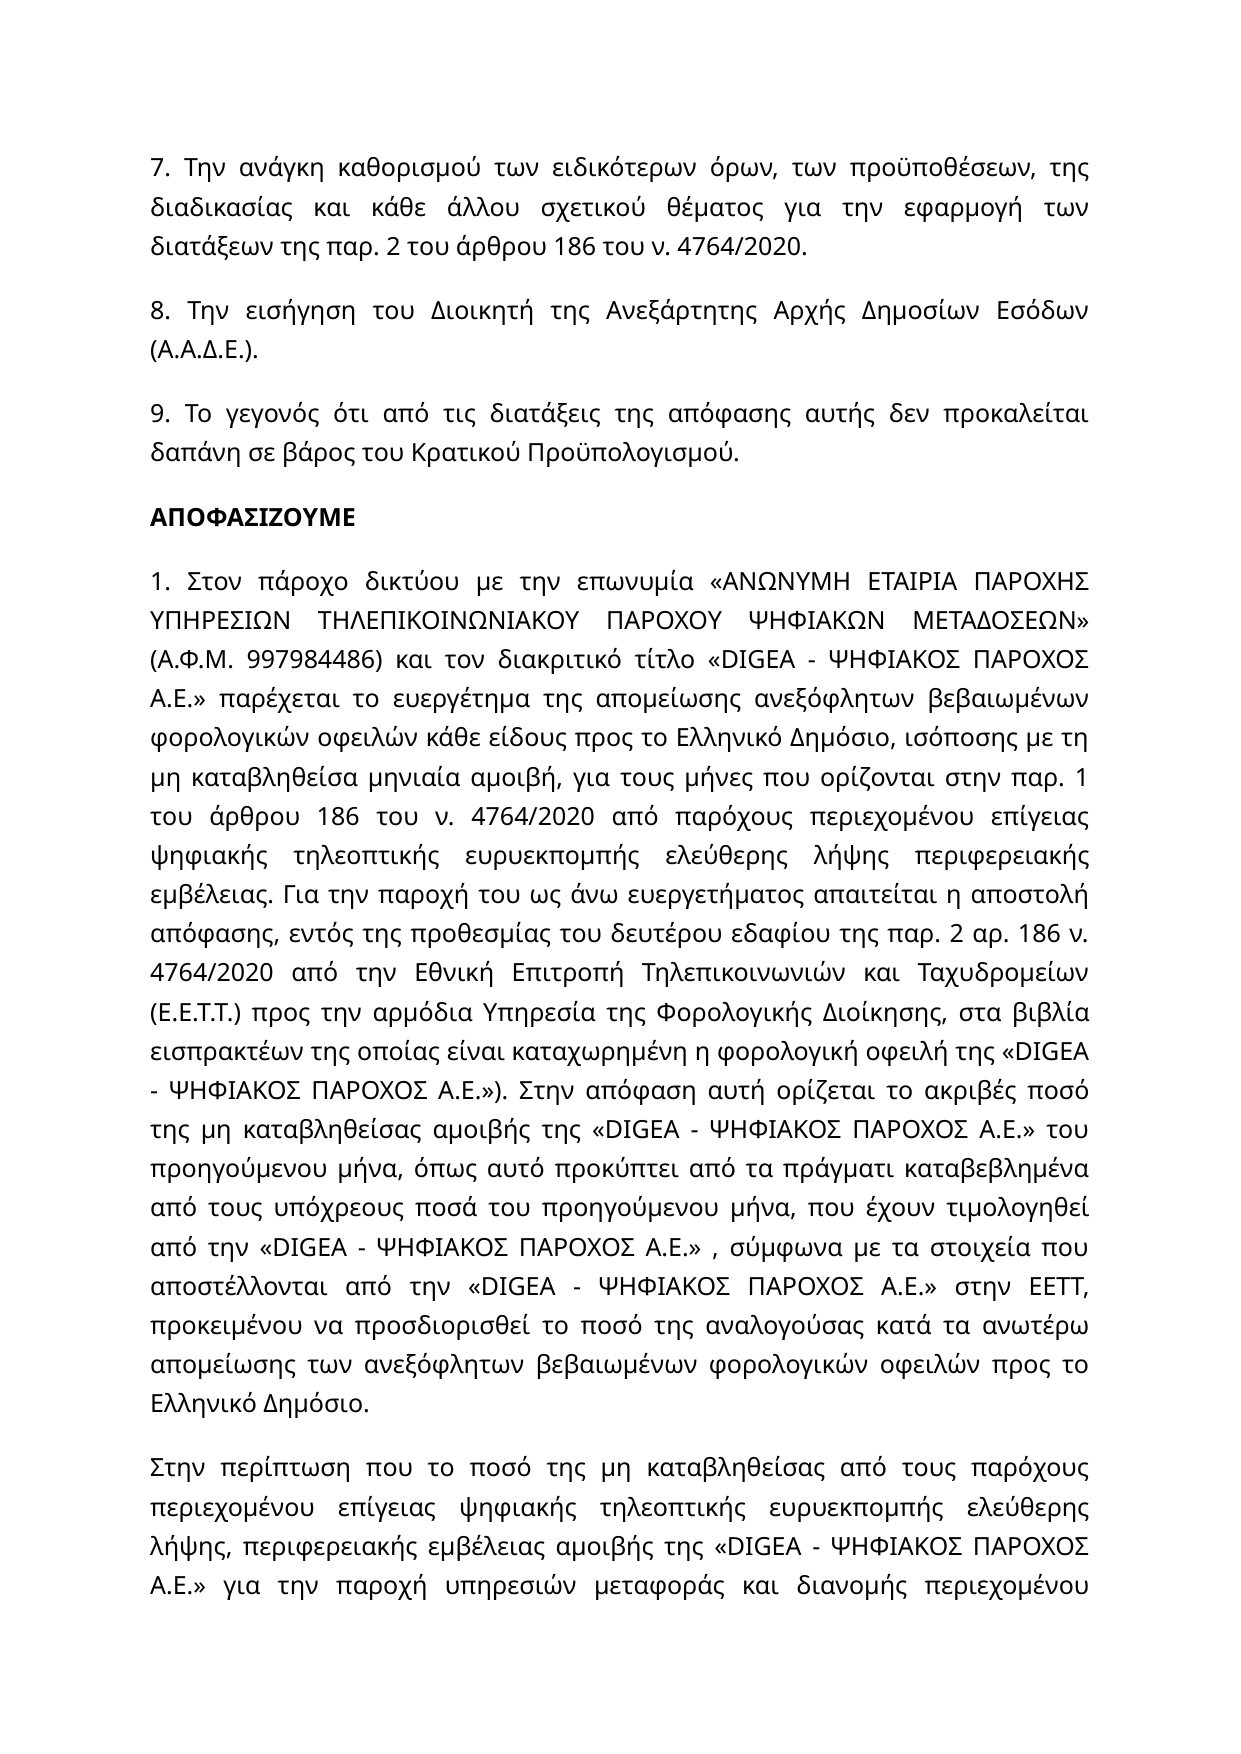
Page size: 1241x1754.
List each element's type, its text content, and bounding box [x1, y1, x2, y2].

text 1. Στον πάροχο δικτύου με την επωνυμία «ΑΝΩΝΥΜΗ ΕΤΑΙΡΙΑ ΠΑΡΟΧΗΣ ΥΠΗΡΕΣΙΩΝ ΤΗΛΕΠΙΚΟΙΝΩΝΙΑΚΟΥ ΠΑΡΟΧΟΥ ΨΗΦΙΑΚΩΝ ΜΕΤΑΔΟΣΕΩΝ» (Α.Φ.Μ. 997984486) και τον διακριτικό τίτλο «DIGEA - ΨΗΦΙΑΚΟΣ ΠΑΡΟΧΟΣ Α.Ε.» παρέχεται το ευεργέτημα της απομείωσης ανεξόφλητων βεβαιωμένων φορολογικών οφειλών κάθε είδους προς το Ελληνικό Δημόσιο, ισόποσης με τη μη καταβληθείσα μηνιαία αμοιβή, για τους μήνες που ορίζονται στην παρ. 1 του άρθρου 186 του ν. 4764/2020 από παρόχους περιεχομένου επίγειας ψηφιακής τηλεοπτικής ευρυεκπομπής ελεύθερης λήψης περιφερειακής εμβέλειας. Για την παροχή του ως άνω ευεργετήματος απαιτείται η αποστολή απόφασης, εντός της προθεσμίας του δευτέρου εδαφίου της παρ. 2 αρ. 186 ν. 4764/2020 από την Εθνική Επιτροπή Τηλεπικοινωνιών και Ταχυδρομείων (Ε.Ε.Τ.Τ.) προς την αρμόδια Υπηρεσία της Φορολογικής Διοίκησης, στα βιβλία εισπρακτέων της οποίας είναι καταχωρημένη η φορολογική οφειλή της «DIGEA - ΨΗΦΙΑΚΟΣ ΠΑΡΟΧΟΣ Α.Ε.»). Στην απόφαση αυτή ορίζεται το ακριβές ποσό της μη καταβληθείσας αμοιβής της «DIGEA - ΨΗΦΙΑΚΟΣ ΠΑΡΟΧΟΣ Α.Ε.» του προηγούμενου μήνα, όπως αυτό προκύπτει από τα πράγματι καταβεβλημένα από τους υπόχρεους ποσά του προηγούμενου μήνα, που έχουν τιμολογηθεί από την «DIGEA - ΨΗΦΙΑΚΟΣ ΠΑΡΟΧΟΣ Α.Ε.» , σύμφωνα με τα στοιχεία που αποστέλλονται από την «DIGEA - ΨΗΦΙΑΚΟΣ ΠΑΡΟΧΟΣ Α.Ε.» στην ΕΕΤΤ, προκειμένου να προσδιορισθεί το ποσό της αναλογούσας κατά τα ανωτέρω απομείωσης των ανεξόφλητων βεβαιωμένων φορολογικών οφειλών προς το Ελληνικό Δημόσιο. [150, 563, 1090, 1420]
text ΑΠΟΦΑΣΙΖΟΥΜΕ [150, 499, 1090, 533]
text 9. Το γεγονός ότι από τις διατάξεις της απόφασης αυτής δεν προκαλείται δαπάνη σε βάρος του Κρατικού Προϋπολογισμού. [150, 396, 1090, 469]
text 7. Την ανάγκη καθορισμού των ειδικότερων όρων, των προϋποθέσεων, της διαδικασίας και κάθε άλλου σχετικού θέματος για την εφαρμογή των διατάξεων της παρ. 2 του άρθρου 186 του ν. 4764/2020. [150, 150, 1090, 262]
text 8. Την εισήγηση του Διοικητή της Ανεξάρτητης Αρχής Δημοσίων Εσόδων (Α.Α.Δ.Ε.). [150, 292, 1090, 366]
text Στην περίπτωση που το ποσό της μη καταβληθείσας από τους παρόχους περιεχομένου επίγειας ψηφιακής τηλεοπτικής ευρυεκπομπής ελεύθερης λήψης, περιφερειακής εμβέλειας αμοιβής της «DIGEA - ΨΗΦΙΑΚΟΣ ΠΑΡΟΧΟΣ Α.Ε.» για την παροχή υπηρεσιών μεταφοράς και διανομής περιεχομένου [150, 1450, 1090, 1602]
